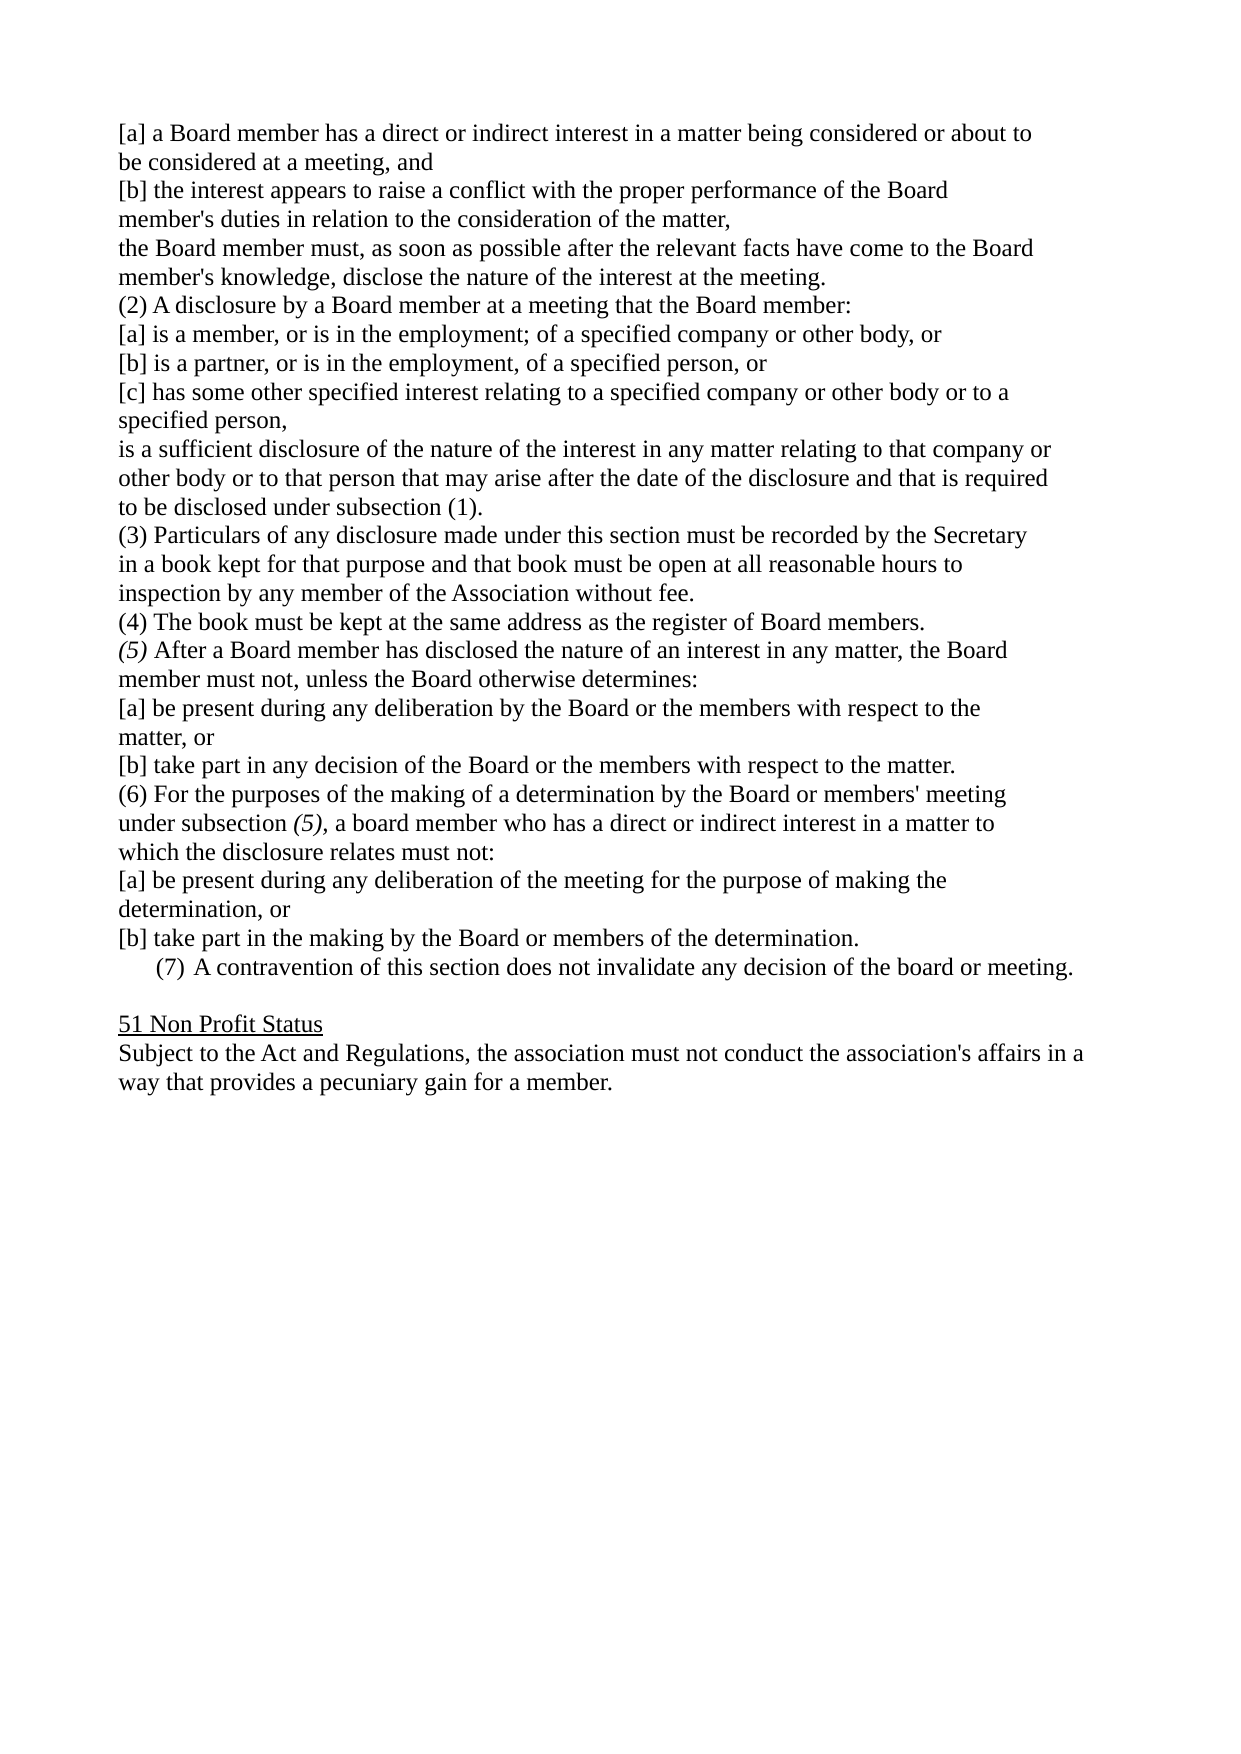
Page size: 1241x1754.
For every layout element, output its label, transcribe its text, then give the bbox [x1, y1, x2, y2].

text matter, or [118, 722, 1122, 751]
text (2) A disclosure by a Board member at a meeting that the Board member: [118, 291, 1122, 319]
text other body or to that person that may arise after the date of the disclosure and that is required [118, 463, 1122, 492]
text inspection by any member of the Association without fee. [118, 578, 1122, 607]
text the Board member must, as soon as possible after the relevant facts have come to the Board [118, 233, 1122, 262]
text [a] is a member, or is in the employment; of a specified company or other body, or [118, 319, 1122, 348]
text [a] be present during any deliberation by the Board or the members with respect to the [118, 693, 1122, 722]
text [b] the interest appears to raise a conflict with the proper performance of the Board [118, 176, 1122, 204]
text [a] be present during any deliberation of the meeting for the purpose of making the [118, 866, 1122, 894]
text in a book kept for that purpose and that book must be open at all reasonable hours to [118, 549, 1122, 578]
text Subject to the Act and Regulations, the association must not conduct the association's affairs in a way that provides a pecuniary gain for a member. [118, 1038, 1122, 1096]
text [b] take part in any decision of the Board or the members with respect to the matter. [118, 751, 1122, 779]
text under subsection (5), a board member who has a direct or indirect interest in a matter to [118, 808, 1122, 837]
text specified person, [118, 406, 1122, 434]
text (5) After a Board member has disclosed the nature of an interest in any matter, the Board [118, 636, 1122, 664]
text 51 Non Profit Status [118, 1009, 1122, 1038]
text member must not, unless the Board otherwise determines: [118, 664, 1122, 693]
text [b] take part in the making by the Board or members of the determination. [118, 923, 1122, 952]
text [a] a Board member has a direct or indirect interest in a matter being considered or about to [118, 118, 1122, 147]
text determination, or [118, 894, 1122, 923]
text be considered at a meeting, and [118, 147, 1122, 176]
list A contravention of this section does not invalidate any decision of the board or meeting. [156, 952, 1122, 981]
text is a sufficient disclosure of the nature of the interest in any matter relating to that company or [118, 434, 1122, 463]
text member's duties in relation to the consideration of the matter, [118, 204, 1122, 233]
text [c] has some other specified interest relating to a specified company or other body or to a [118, 377, 1122, 406]
text which the disclosure relates must not: [118, 837, 1122, 866]
text [b] is a partner, or is in the employment, of a specified person, or [118, 348, 1122, 377]
text (4) The book must be kept at the same address as the register of Board members. [118, 607, 1122, 636]
text member's knowledge, disclose the nature of the interest at the meeting. [118, 262, 1122, 291]
text (6) For the purposes of the making of a determination by the Board or members' meeting [118, 779, 1122, 808]
text to be disclosed under subsection (1). [118, 492, 1122, 521]
text (3) Particulars of any disclosure made under this section must be recorded by the Secretary [118, 521, 1122, 549]
